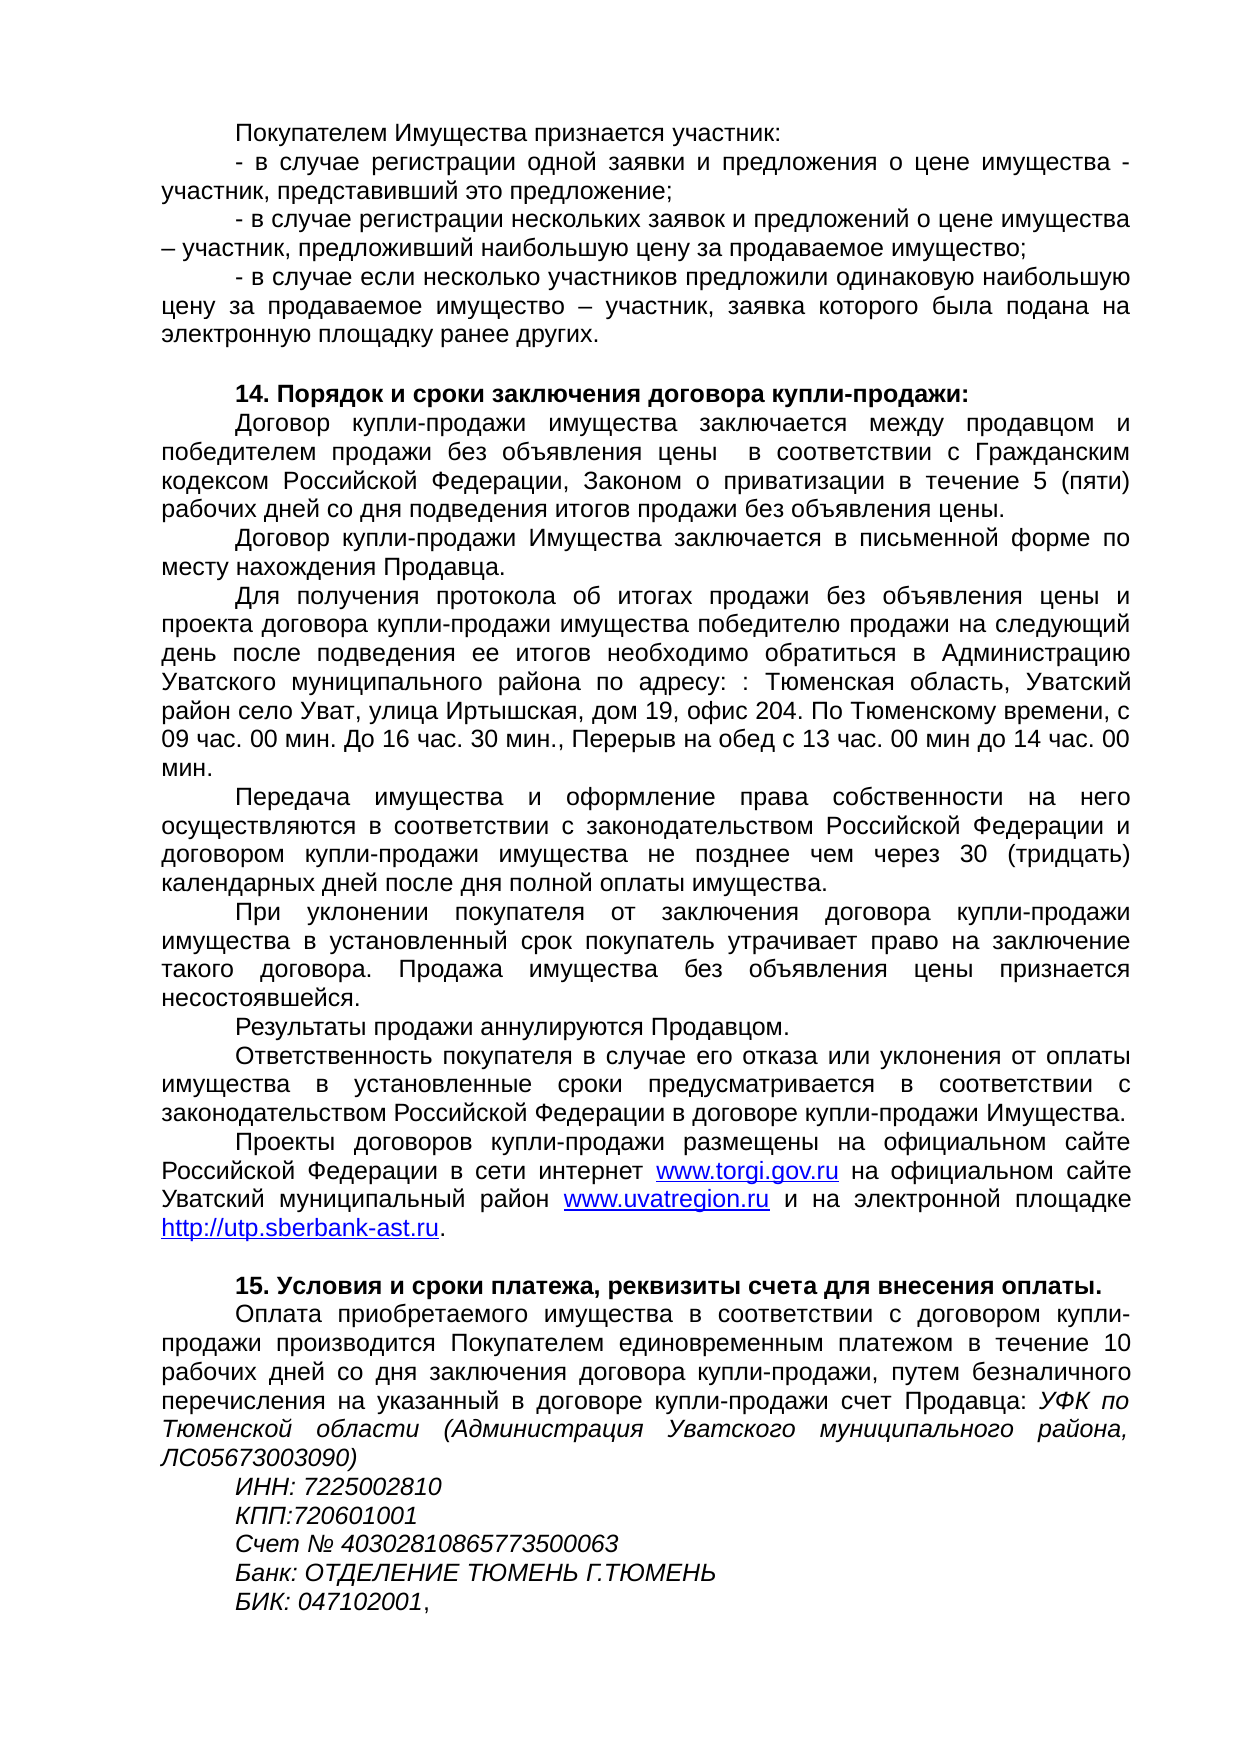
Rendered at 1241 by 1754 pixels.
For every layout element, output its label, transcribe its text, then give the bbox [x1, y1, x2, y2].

text Договор купли-продажи имущества заключается между продавцом и победителем продажи без объявления цены в соответствии с Гражданским кодексом Российской Федерации, Законом о приватизации в течение 5 (пяти) рабочих дней со дня подведения итогов продажи без объявления цены. [161, 408, 1132, 523]
text БИК: 047102001, [161, 1587, 1132, 1616]
text 14. Порядок и сроки заключения договора купли-продажи: [161, 379, 1132, 408]
text Передача имущества и оформление права собственности на него осуществляются в соответствии с законодательством Российской Федерации и договором купли-продажи имущества не позднее чем через 30 (тридцать) календарных дней после дня полной оплаты имущества. [161, 782, 1132, 897]
text Банк: ОТДЕЛЕНИЕ ТЮМЕНЬ Г.ТЮМЕНЬ [161, 1558, 1132, 1587]
text ИНН: 7225002810 [161, 1472, 1132, 1501]
text Счет № 40302810865773500063 [161, 1529, 1132, 1558]
text Ответственность покупателя в случае его отказа или уклонения от оплаты имущества в установленные сроки предусматривается в соответствии с законодательством Российской Федерации в договоре купли-продажи Имущества. [161, 1041, 1132, 1127]
text Покупателем Имущества признается участник: [161, 118, 1132, 147]
text - в случае регистрации нескольких заявок и предложений о цене имущества – участник, предложивший наибольшую цену за продаваемое имущество; [161, 204, 1132, 262]
text Результаты продажи аннулируются Продавцом. [161, 1012, 1132, 1041]
text Для получения протокола об итогах продажи без объявления цены и проекта договора купли-продажи имущества победителю продажи на следующий день после подведения ее итогов необходимо обратиться в Администрацию Уватского муниципального района по адресу: : Тюменская область, Уватский район село Уват, улица Иртышская, дом 19, офис 204. По Тюменскому времени, с 09 час. 00 мин. До 16 час. 30 мин., Перерыв на обед с 13 час. 00 мин до 14 час. 00 мин. [161, 581, 1132, 782]
text - в случае если несколько участников предложили одинаковую наибольшую цену за продаваемое имущество – участник, заявка которого была подана на электронную площадку ранее других. [161, 262, 1132, 348]
text При уклонении покупателя от заключения договора купли-продажи имущества в установленный срок покупатель утрачивает право на заключение такого договора. Продажа имущества без объявления цены признается несостоявшейся. [161, 897, 1132, 1012]
text 15. Условия и сроки платежа, реквизиты счета для внесения оплаты. [161, 1271, 1132, 1299]
text Договор купли-продажи Имущества заключается в письменной форме по месту нахождения Продавца. [161, 523, 1132, 581]
text Оплата приобретаемого имущества в соответствии с договором купли-продажи производится Покупателем единовременным платежом в течение 10 рабочих дней со дня заключения договора купли-продажи, путем безналичного перечисления на указанный в договоре купли-продажи счет Продавца: УФК по Тюменской области (Администрация Уватского муниципального района, ЛС05673003090) [161, 1299, 1132, 1472]
text - в случае регистрации одной заявки и предложения о цене имущества - участник, представивший это предложение; [161, 147, 1132, 204]
text КПП:720601001 [161, 1501, 1132, 1529]
text Проекты договоров купли-продажи размещены на официальном сайте Российской Федерации в сети интернет www.torgi.gov.ru на официальном сайте Уватский муниципальный район www.uvatregion.ru и на электронной площадке http://utp.sberbank-ast.ru. [161, 1127, 1132, 1242]
